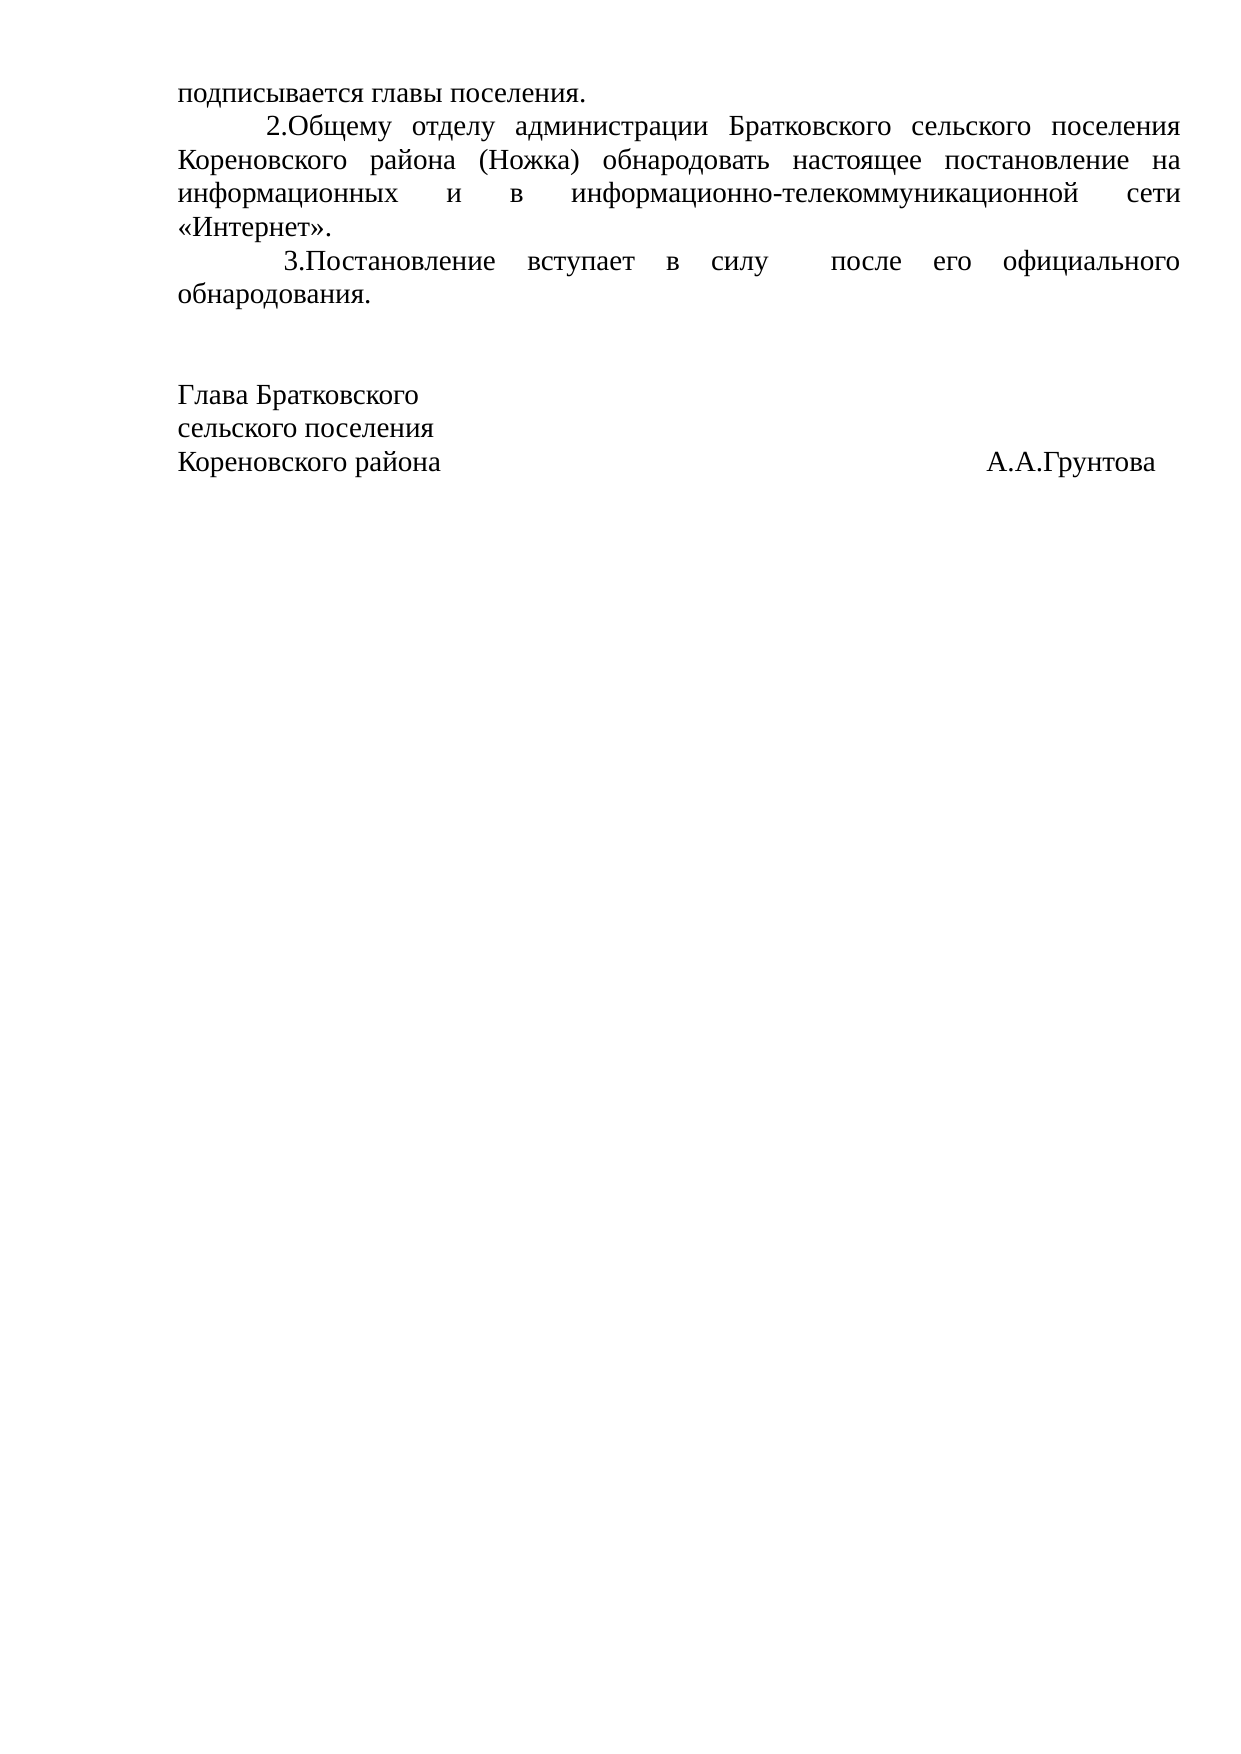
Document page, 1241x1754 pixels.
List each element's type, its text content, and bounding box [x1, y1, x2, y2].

text подписывается главы поселения. [177, 75, 1181, 108]
text Кореновского района А.А.Грунтова [177, 444, 1181, 477]
text сельского поселения [177, 410, 1181, 444]
text Глава Братковского [177, 377, 1181, 410]
text 2.Общему отделу администрации Братковского сельского поселения Кореновского района (Ножка) обнародовать настоящее постановление на информационных и в информационно-телекоммуникационной сети «Интернет». [177, 108, 1181, 243]
text 3.Постановление вступает в силу после его официального обнародования. [177, 243, 1181, 310]
